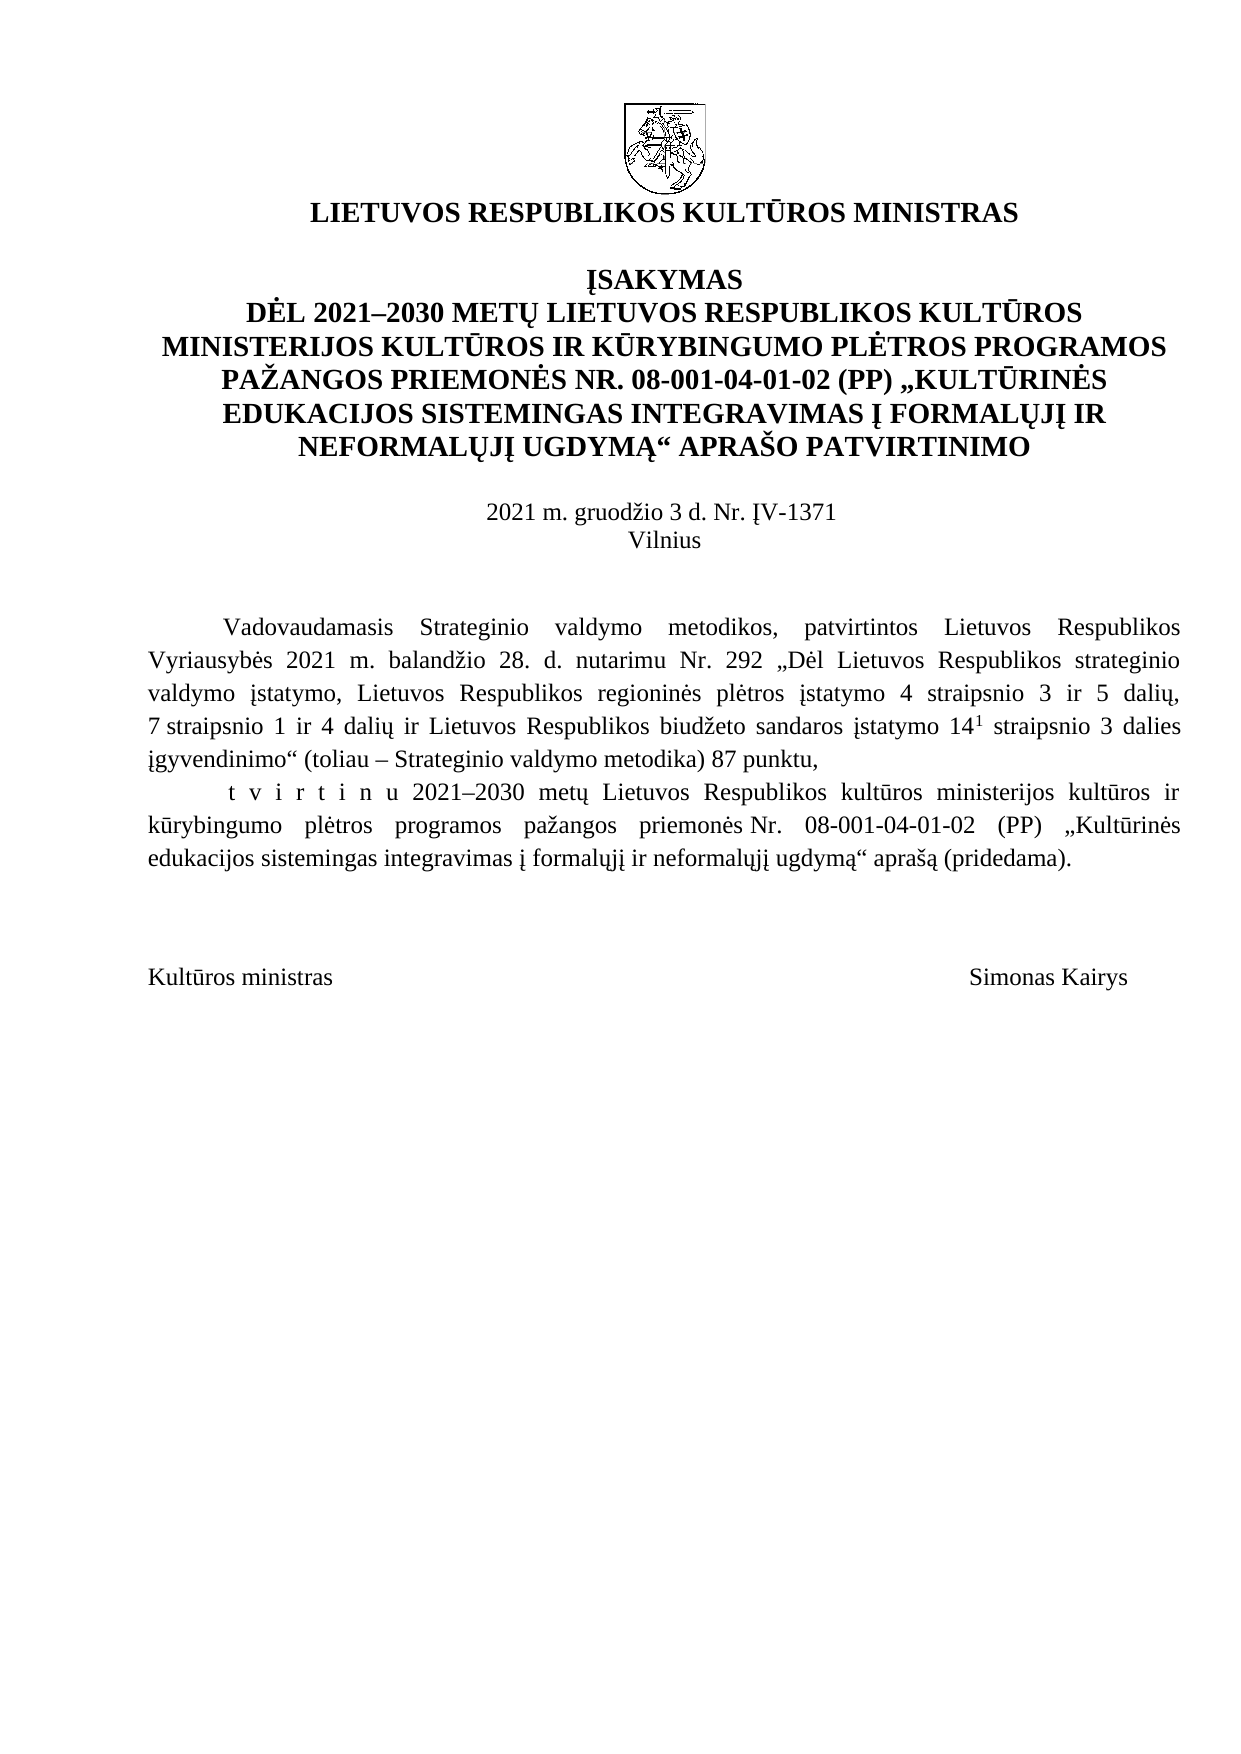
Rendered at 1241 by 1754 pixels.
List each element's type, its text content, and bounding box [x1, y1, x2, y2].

text t v i r t i n u 2021–2030 metų Lietuvos Respublikos kultūros ministerijos kultūros ir kūrybingumo plėtros programos pažangos priemonės Nr. 08-001-04-01-02 (PP) „Kultūrinės edukacijos sistemingas integravimas į formalųjį ir neformalųjį ugdymą“ aprašą (pridedama). [148, 777, 1181, 872]
text Vadovaudamasis Strateginio valdymo metodikos, patvirtintos Lietuvos Respublikos Vyriausybės 2021 m. balandžio 28. d. nutarimu Nr. 292 „Dėl Lietuvos Respublikos strateginio valdymo įstatymo, Lietuvos Respublikos regioninės plėtros įstatymo 4 straipsnio 3 ir 5 dalių, 7 straipsnio 1 ir 4 dalių ir Lietuvos Respublikos biudžeto sandaros įstatymo 141 straipsnio 3 dalies įgyvendinimo“ (toliau – Strateginio valdymo metodika) 87 punktu, [148, 612, 1181, 772]
text Kultūros ministras Simonas Kairys [148, 962, 1181, 991]
text Vilnius [148, 525, 1181, 554]
text LIETUVOS RESPUBLIKOS KULTŪROS MINISTRAS [148, 195, 1181, 228]
text 2021 m. gruodžio 3 d. Nr. ĮV-1371 [148, 497, 1181, 525]
text DĖL 2021–2030 METŲ LIETUVOS RESPUBLIKOS KULTŪROS MINISTERIJOS KULTŪROS IR KŪRYBINGUMO PLĖTROS PROGRAMOS PAŽANGOS PRIEMONĖS NR. 08-001-04-01-02 (PP) „KULTŪRINĖS EDUKACIJOS SISTEMINGAS INTEGRAVIMAS Į FORMALŲJĮ IR NEFORMALŲJĮ UGDYMĄ“ APRAŠO PATVIRTINIMO [148, 295, 1181, 463]
text ĮSAKYMAS [148, 262, 1181, 295]
